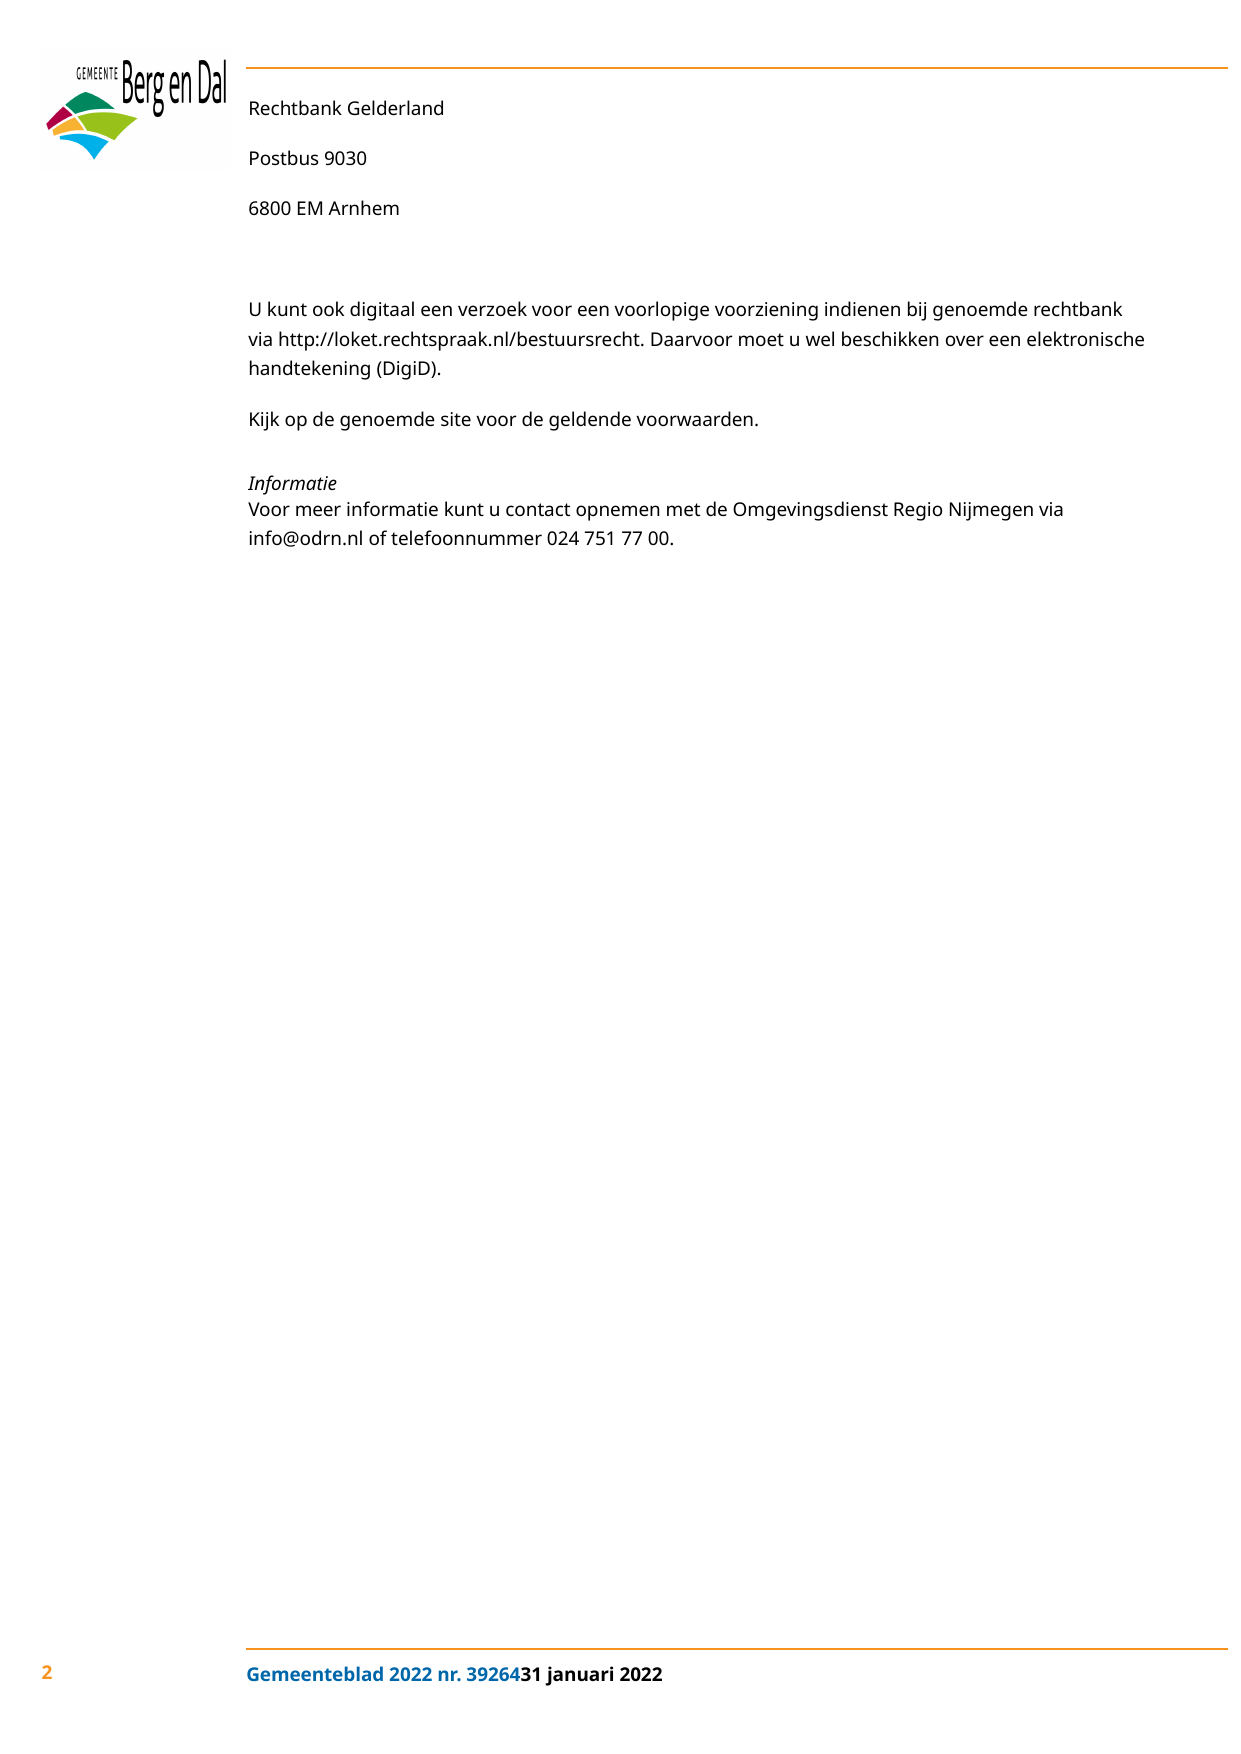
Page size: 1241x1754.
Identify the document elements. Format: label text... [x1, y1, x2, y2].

text Informatie [248, 470, 1152, 496]
text Kijk op de genoemde site voor de geldende voorwaarden. [248, 406, 1152, 432]
text Postbus 9030 [248, 145, 1152, 171]
picture [41, 47, 231, 172]
text 6800 EM Arnhem [248, 196, 1152, 221]
text Voor meer informatie kunt u contact opnemen met de Omgevingsdienst Regio Nijmegen via info@odrn.nl of telefoonnummer 024 751 77 00. [248, 496, 1152, 551]
text U kunt ook digitaal een verzoek voor een voorlopige voorziening indienen bij genoemde rechtbank via http://loket.rechtspraak.nl/bestuursrecht. Daarvoor moet u wel beschikken over een elektronische handtekening (DigiD). [248, 296, 1152, 381]
text Rechtbank Gelderland [248, 95, 1152, 121]
